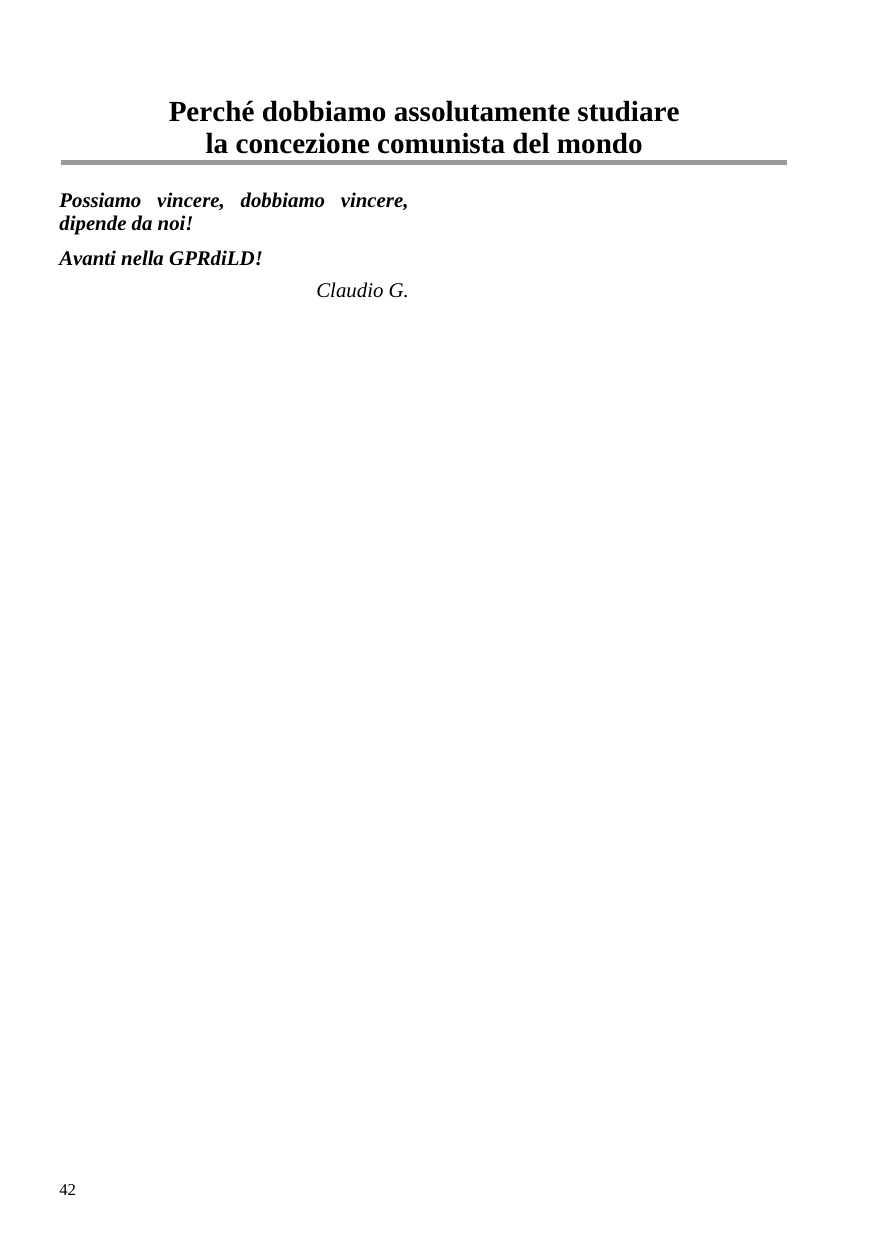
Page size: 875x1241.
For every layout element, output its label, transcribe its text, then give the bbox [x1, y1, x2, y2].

text Perché dobbiamo assolutamente studiare la concezione comunista del mondo [61, 96, 787, 160]
text Avanti nella GPRdiLD! [59, 247, 411, 270]
text Possiamo vincere, dobbiamo vincere, dipende da noi! [59, 189, 411, 235]
text Claudio G. [59, 279, 411, 302]
